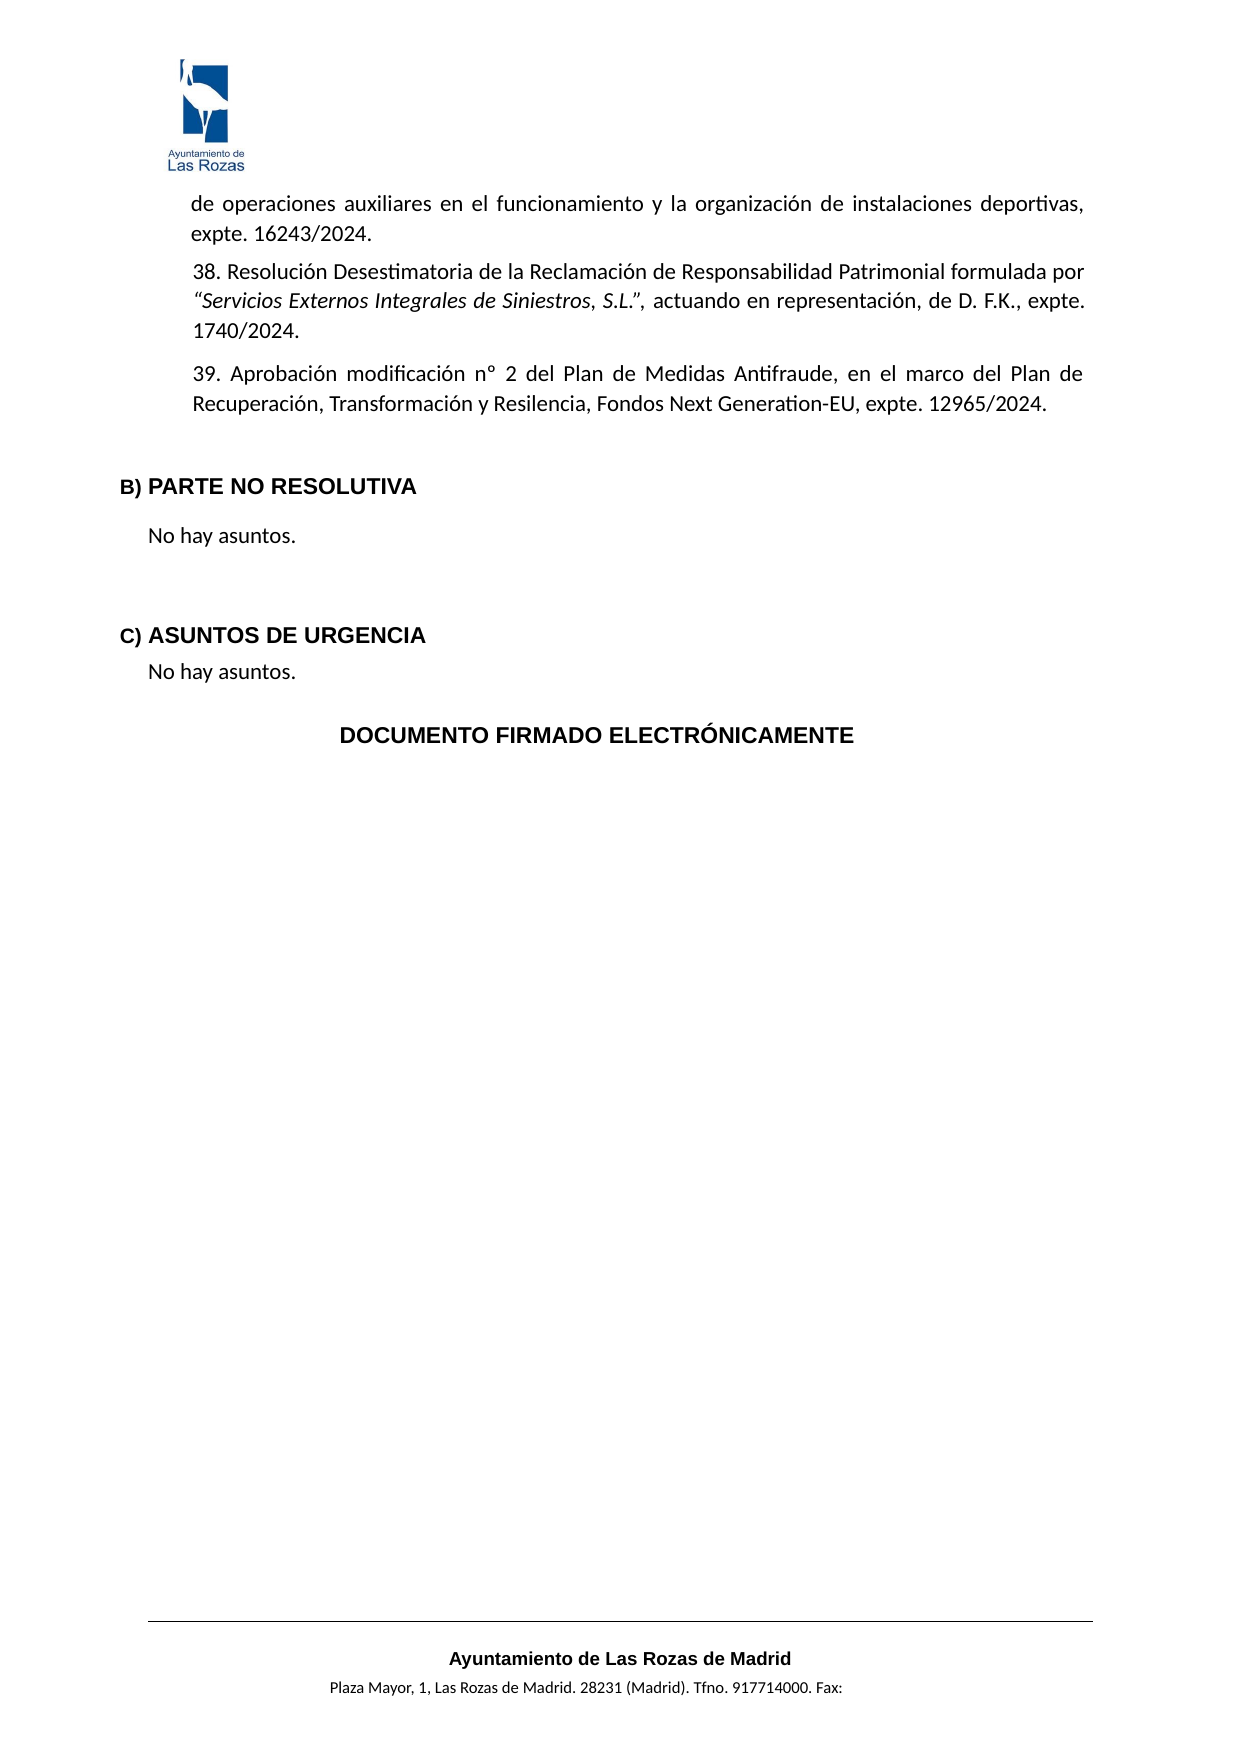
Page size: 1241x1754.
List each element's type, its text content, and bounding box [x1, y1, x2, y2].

list PARTE NO RESOLUTIVA [119, 473, 1092, 499]
text No hay asuntos. [148, 521, 1086, 549]
text No hay asuntos. [148, 657, 1086, 685]
list ASUNTOS DE URGENCIA [119, 622, 1092, 648]
text de operaciones auxiliares en el funcionamiento y la organización de instalaciones deportivas, expte. 16243/2024. [191, 189, 1086, 247]
text DOCUMENTO FIRMADO ELECTRÓNICAMENTE [148, 722, 854, 748]
text 38. Resolución Desestimatoria de la Reclamación de Responsabilidad Patrimonial formulada por “Servicios Externos Integrales de Siniestros, S.L.”, actuando en representación, de D. F.K., expte. 1740/2024. [192, 257, 1086, 344]
text 39. Aprobación modificación nº 2 del Plan de Medidas Antifraude, en el marco del Plan de Recuperación, Transformación y Resilencia, Fondos Next Generation-EU, expte. 12965/2024. [192, 359, 1086, 417]
